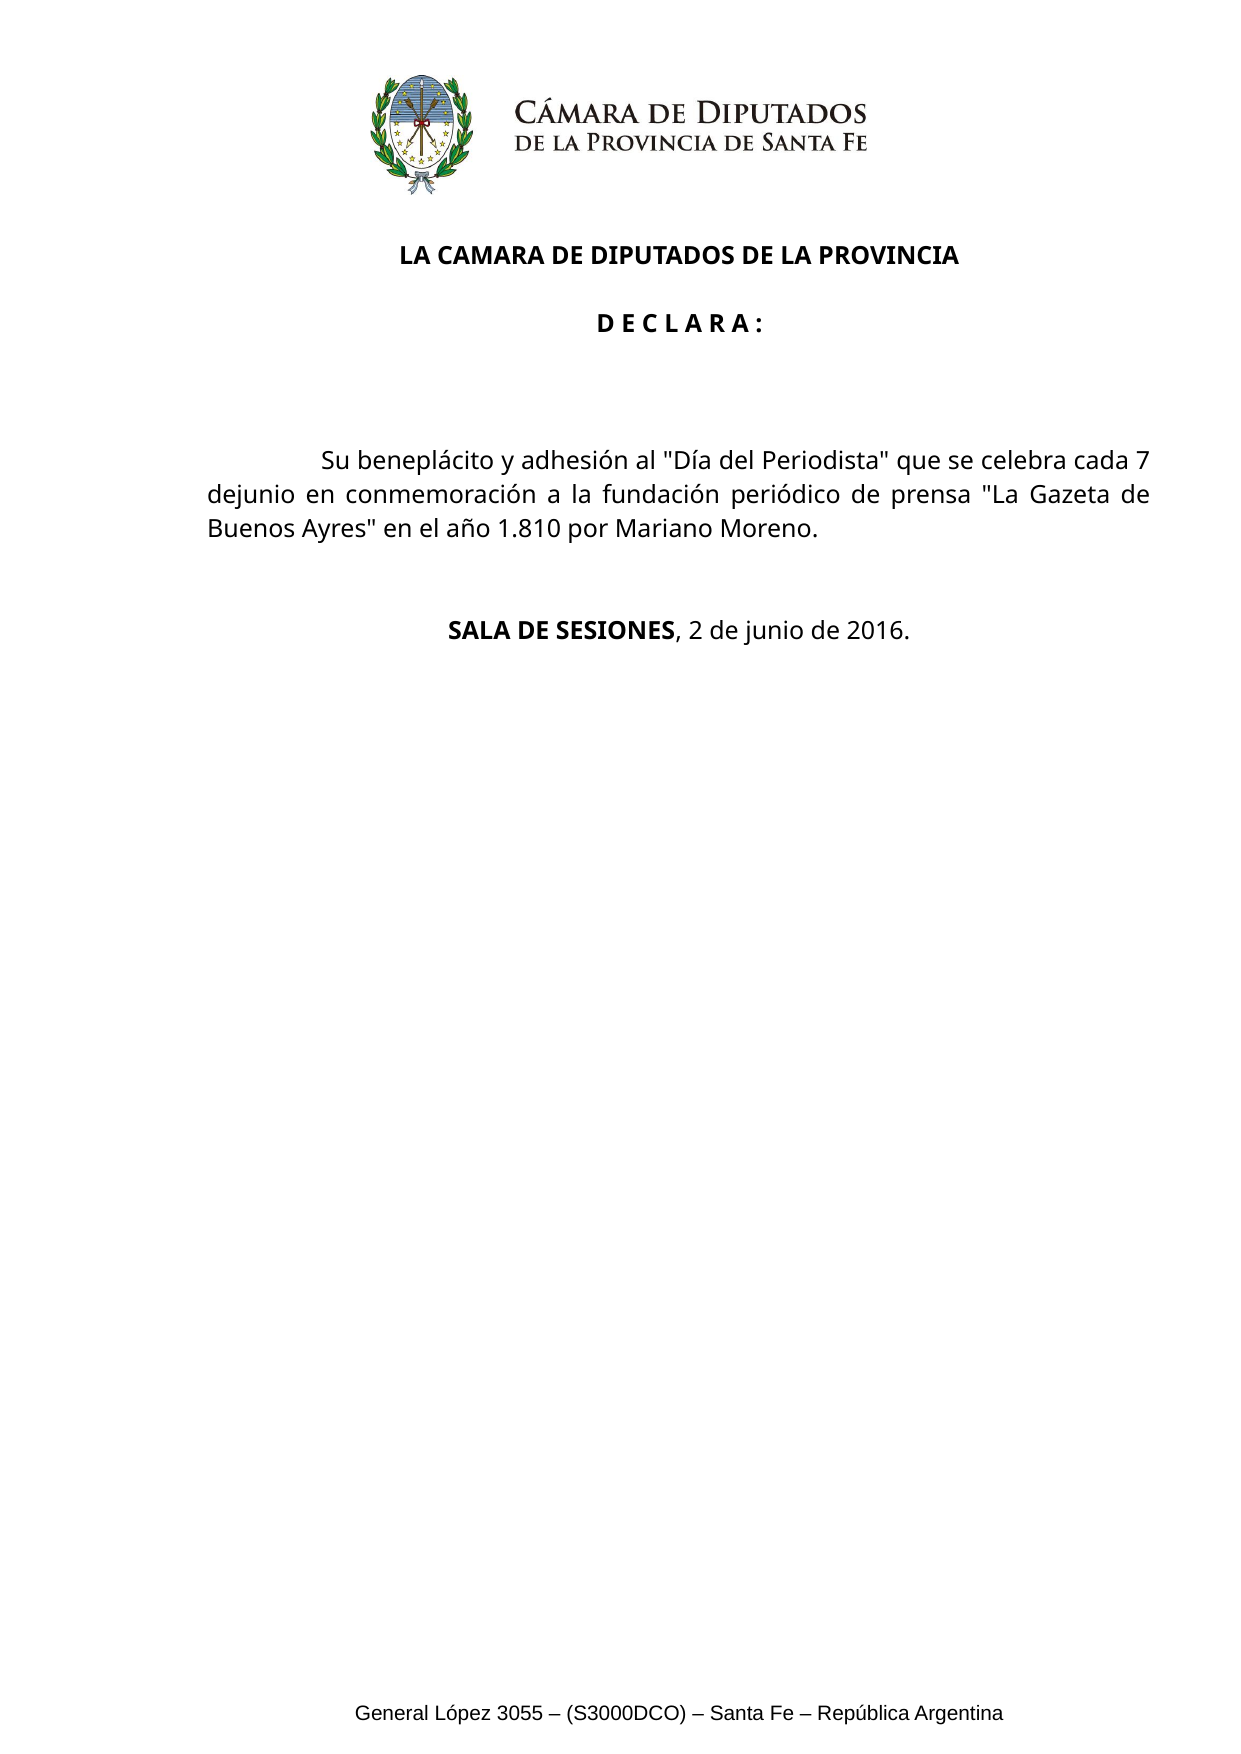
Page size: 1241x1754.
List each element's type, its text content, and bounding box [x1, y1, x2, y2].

text Su beneplácito y adhesión al "Día del Periodista" que se celebra cada 7 dejunio en conmemoración a la fundación periódico de prensa "La Gazeta de Buenos Ayres" en el año 1.810 por Mariano Moreno. [207, 442, 1152, 544]
text D E C L A R A : [207, 306, 1152, 340]
text SALA DE SESIONES, 2 de junio de 2016. [207, 613, 1152, 647]
picture [370, 75, 867, 199]
text LA CAMARA DE DIPUTADOS DE LA PROVINCIA [207, 238, 1152, 272]
